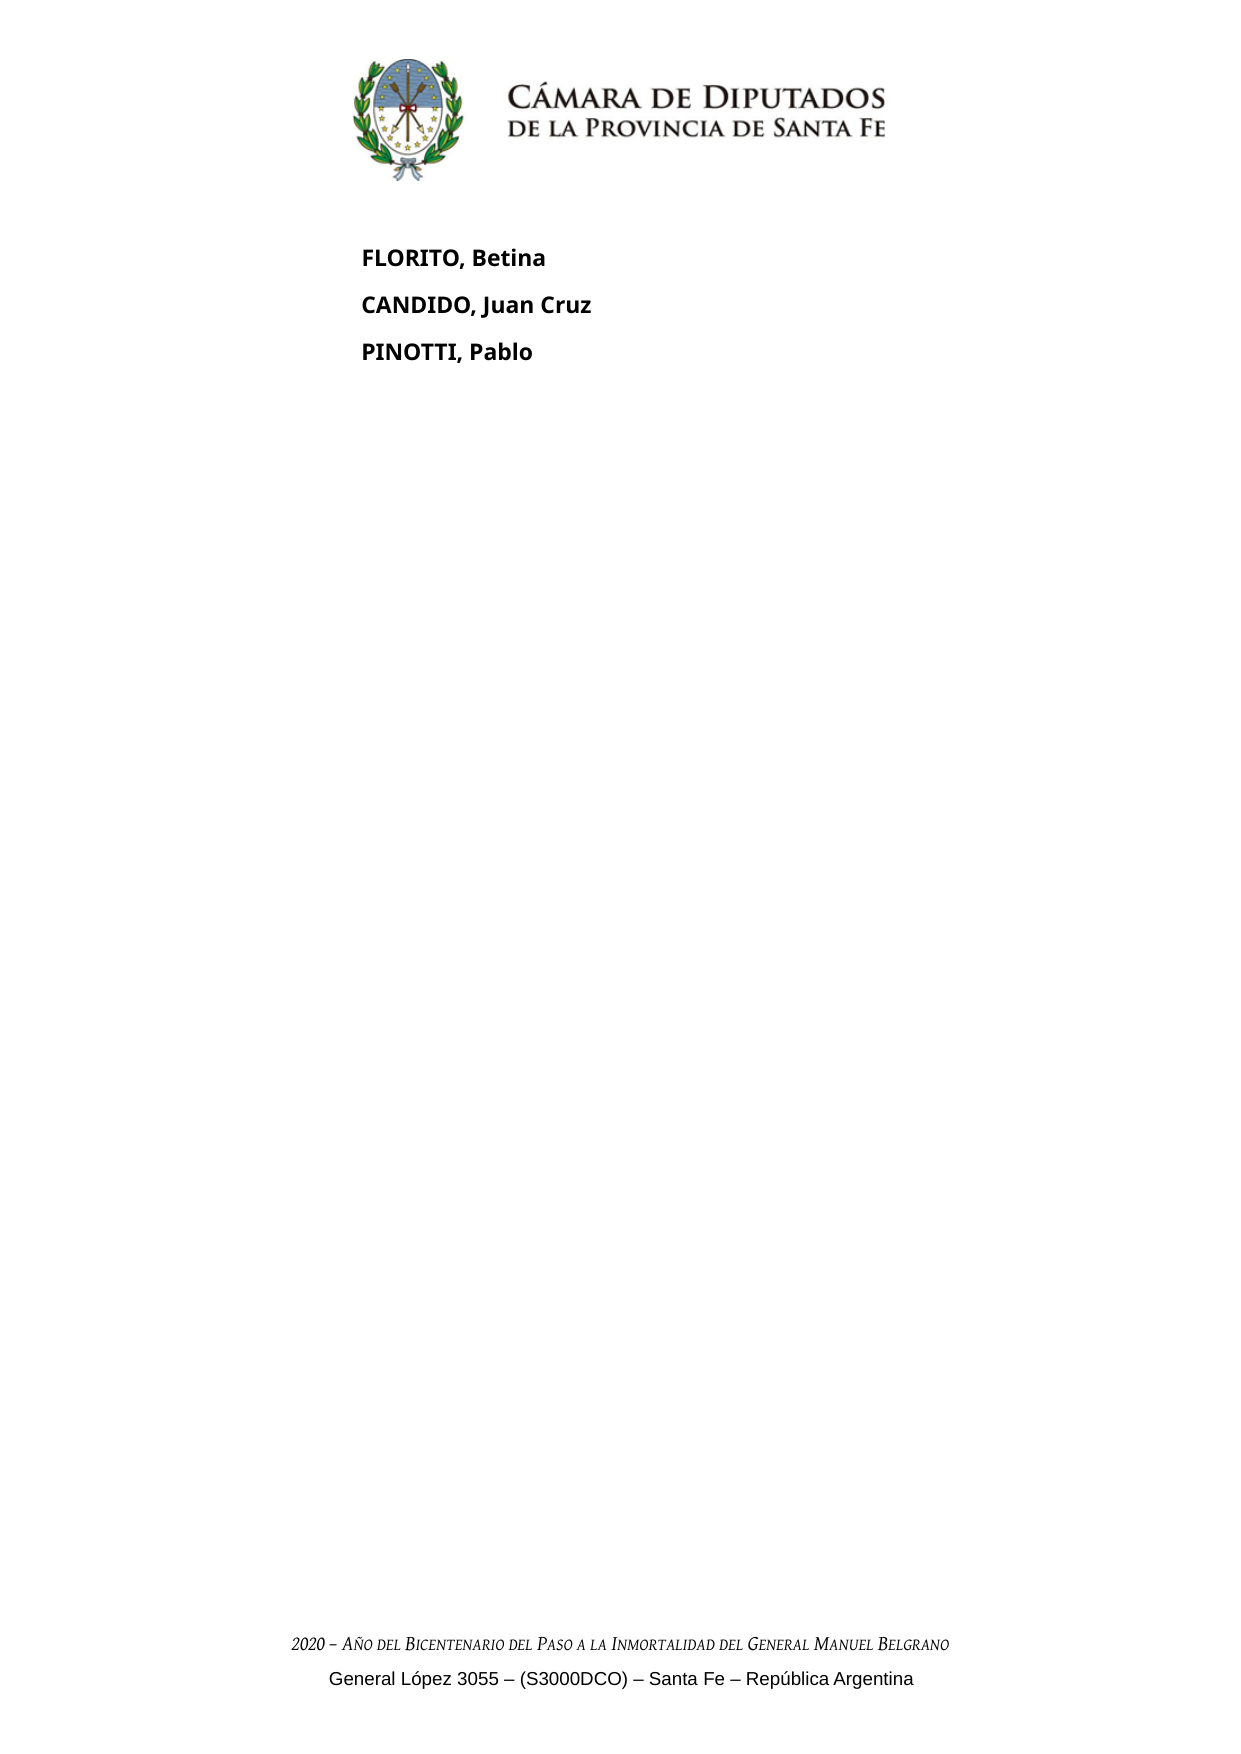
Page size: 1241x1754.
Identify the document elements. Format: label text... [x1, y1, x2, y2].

text FLORITO, Betina [236, 242, 1122, 273]
text CANDIDO, Juan Cruz [236, 289, 1122, 320]
text PINOTTI, Pablo [236, 336, 1122, 367]
